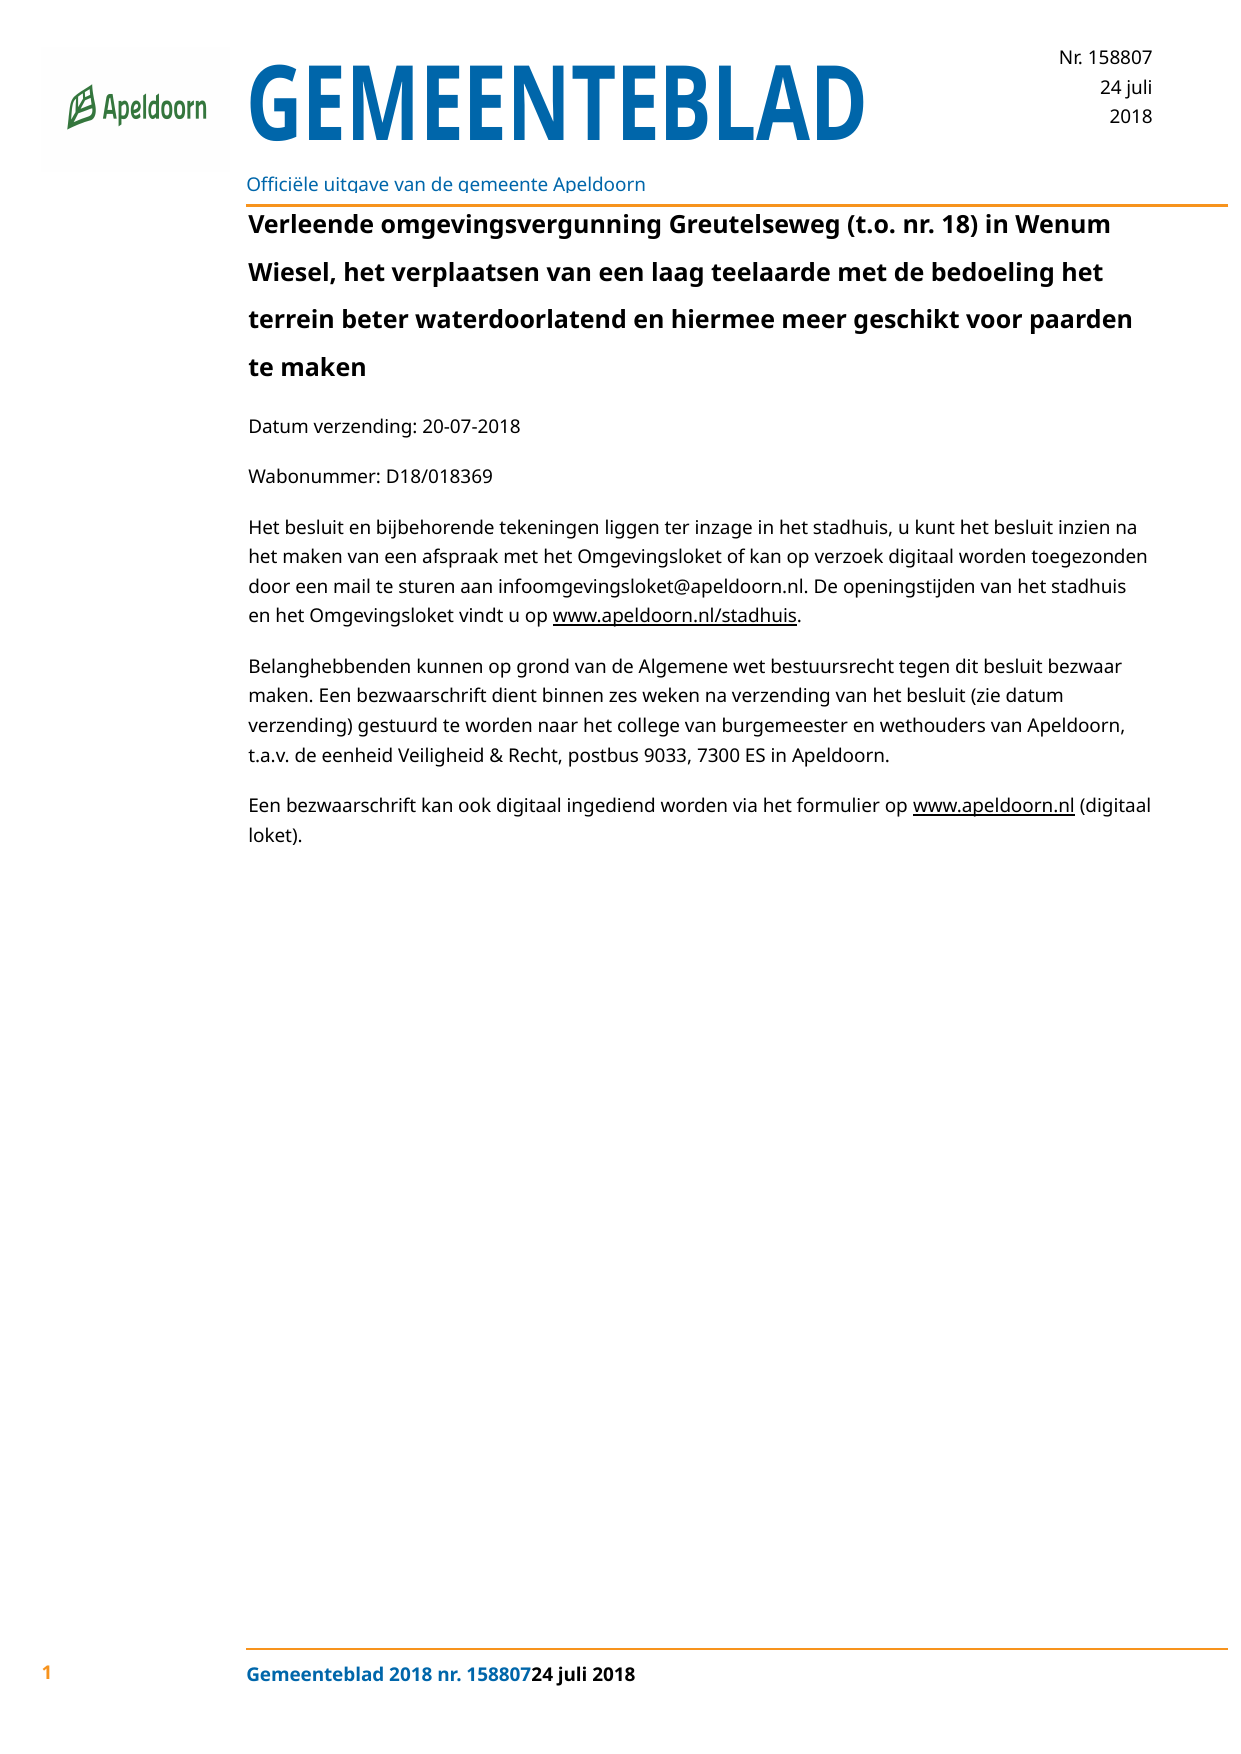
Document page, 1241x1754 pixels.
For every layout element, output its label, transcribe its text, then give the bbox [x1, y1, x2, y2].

text Verleende omgevingsvergunning Greutelseweg (t.o. nr. 18) in Wenum Wiesel, het verplaatsen van een laag teelaarde met de bedoeling het terrein beter waterdoorlatend en hiermee meer geschikt voor paarden te maken [248, 207, 1152, 384]
picture [41, 47, 231, 172]
text Belanghebbenden kunnen op grond van de Algemene wet bestuursrecht tegen dit besluit bezwaar maken. Een bezwaarschrift dient binnen zes weken na verzending van het besluit (zie datum verzending) gestuurd te worden naar het college van burgemeester en wethouders van Apeldoorn, t.a.v. de eenheid Veiligheid & Recht, postbus 9033, 7300 ES in Apeldoorn. [248, 653, 1152, 768]
text Datum verzending: 20-07-2018 [248, 413, 1152, 439]
text Wabonummer: D18/018369 [248, 463, 1152, 489]
text Een bezwaarschrift kan ook digitaal ingediend worden via het formulier op www.apeldoorn.nl (digitaal loket). [248, 792, 1152, 848]
text Het besluit en bijbehorende tekeningen liggen ter inzage in het stadhuis, u kunt het besluit inzien na het maken van een afspraak met het Omgevingsloket of kan op verzoek digitaal worden toegezonden door een mail te sturen aan infoomgevingsloket@apeldoorn.nl. De openingstijden van het stadhuis en het Omgevingsloket vindt u op www.apeldoorn.nl/stadhuis. [248, 514, 1152, 628]
